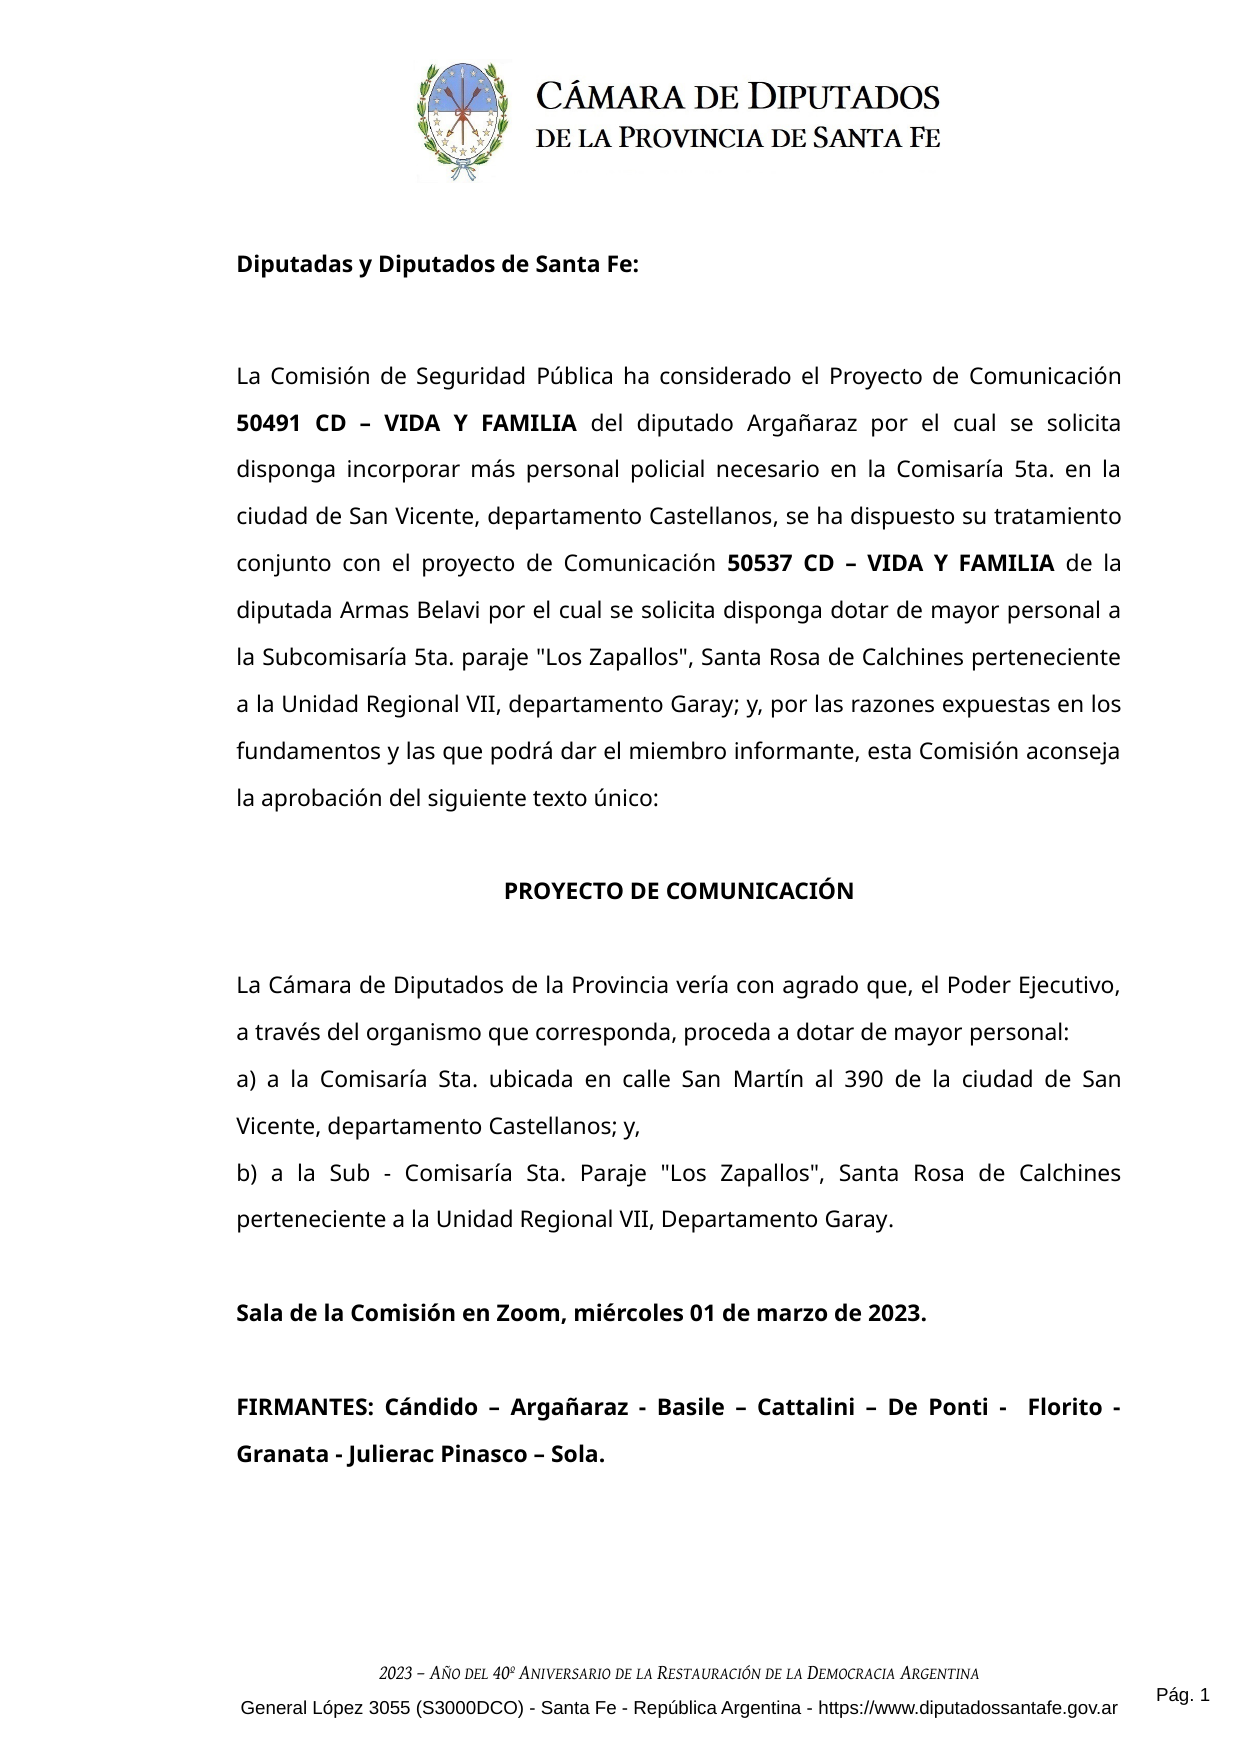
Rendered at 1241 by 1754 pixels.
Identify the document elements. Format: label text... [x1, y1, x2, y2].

text Diputadas y Diputados de Santa Fe: [236, 248, 1122, 279]
text a) a la Comisaría Sta. ubicada en calle San Martín al 390 de la ciudad de San Vicente, departamento Castellanos; y, [236, 1063, 1122, 1141]
text Sala de la Comisión en Zoom, miércoles 01 de marzo de 2023. [236, 1297, 1122, 1328]
text La Comisión de Seguridad Pública ha considerado el Proyecto de Comunicación 50491 CD – VIDA Y FAMILIA del diputado Argañaraz por el cual se solicita disponga incorporar más personal policial necesario en la Comisaría 5ta. en la ciudad de San Vicente, departamento Castellanos, se ha dispuesto su tratamiento conjunto con el proyecto de Comunicación 50537 CD – VIDA Y FAMILIA de la diputada Armas Belavi por el cual se solicita disponga dotar de mayor personal a la Subcomisaría 5ta. paraje "Los Zapallos", Santa Rosa de Calchines perteneciente a la Unidad Regional VII, departamento Garay; y, por las razones expuestas en los fundamentos y las que podrá dar el miembro informante, esta Comisión aconseja la aprobación del siguiente texto único: [236, 360, 1122, 813]
text PROYECTO DE COMUNICACIÓN [236, 875, 1122, 907]
text La Cámara de Diputados de la Provincia vería con agrado que, el Poder Ejecutivo, a través del organismo que corresponda, proceda a dotar de mayor personal: [236, 969, 1122, 1047]
text FIRMANTES: Cándido – Argañaraz - Basile – Cattalini – De Ponti - Florito - Granata - Julierac Pinasco – Sola. [236, 1391, 1122, 1469]
picture [413, 59, 945, 183]
text b) a la Sub - Comisaría Sta. Paraje "Los Zapallos", Santa Rosa de Calchines perteneciente a la Unidad Regional VII, Departamento Garay. [236, 1157, 1122, 1235]
